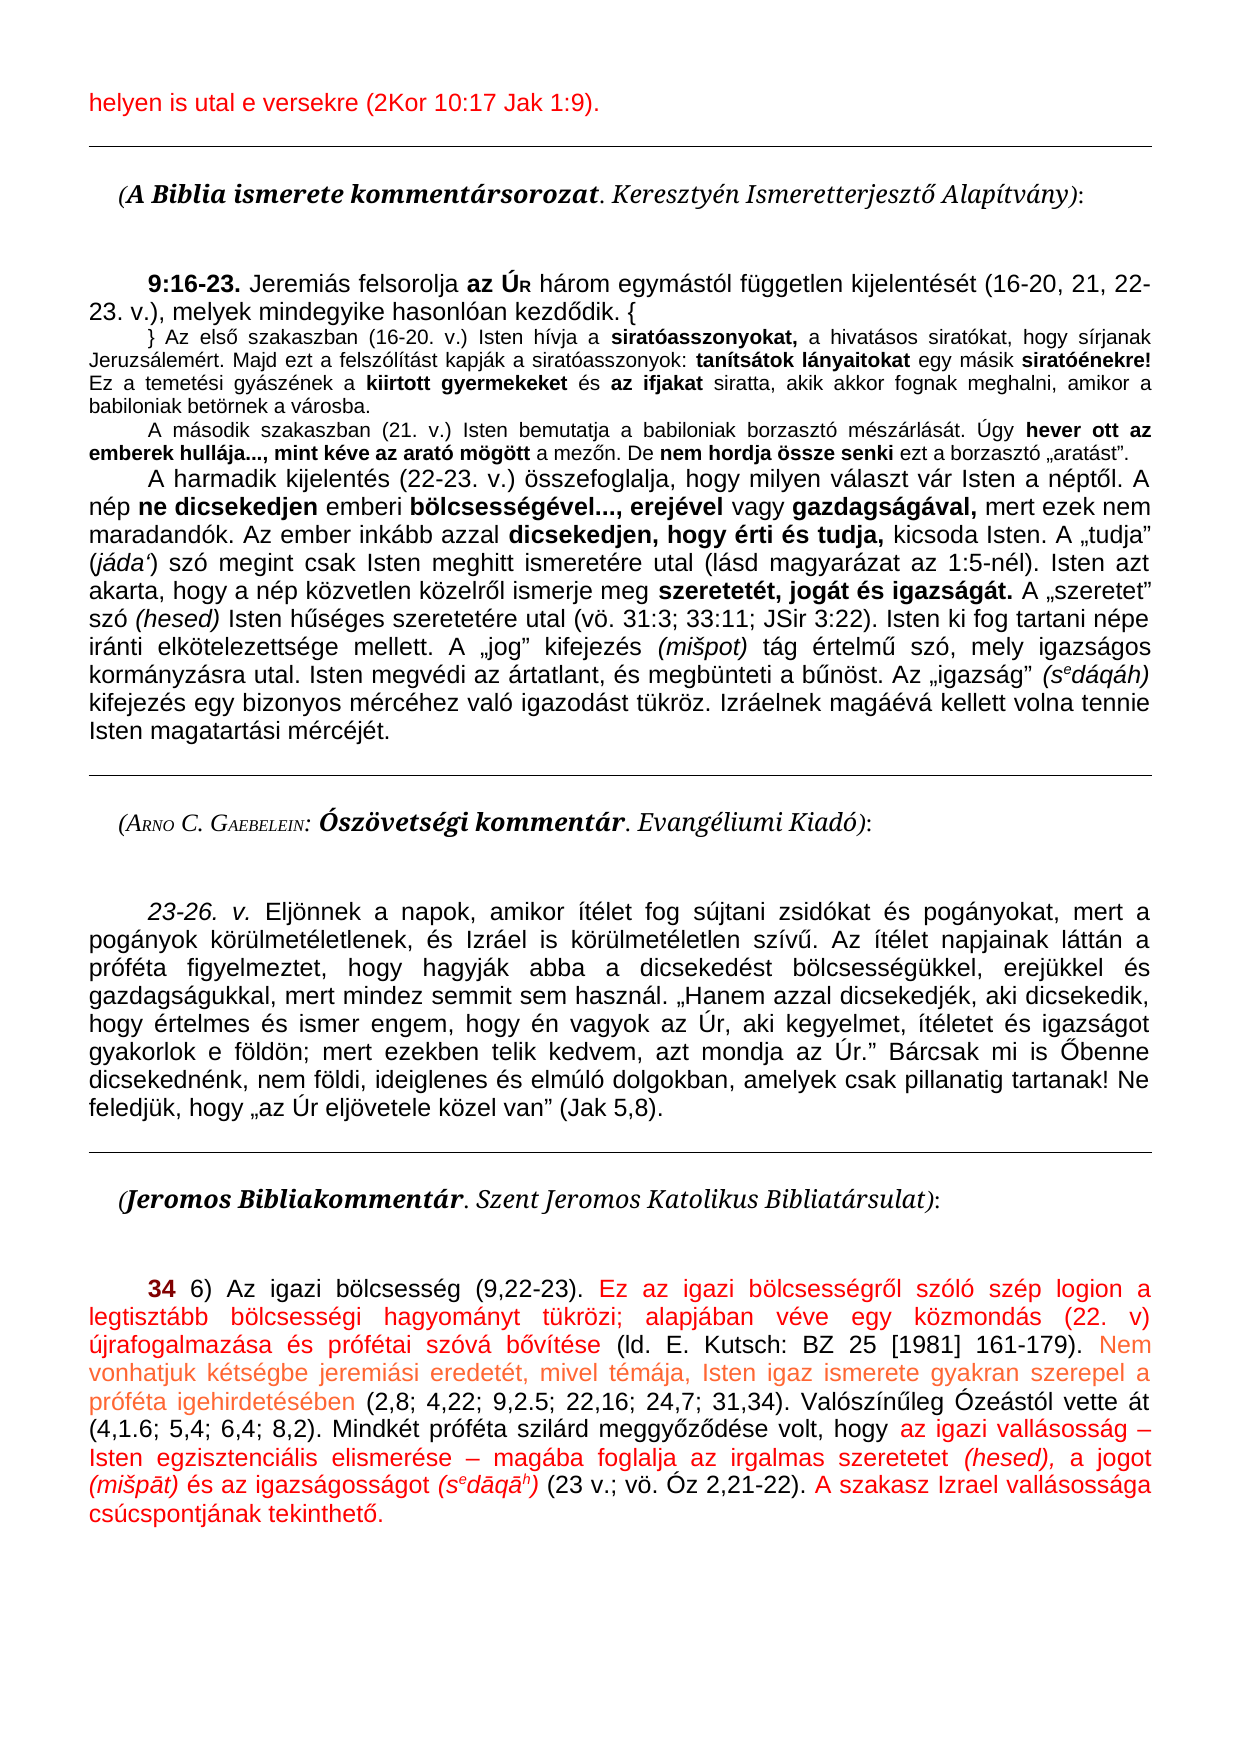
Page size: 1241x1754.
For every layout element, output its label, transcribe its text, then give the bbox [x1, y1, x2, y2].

text A második szakaszban (21. v.) Isten bemutatja a babiloniak borzasztó mészárlását. Úgy hever ott az emberek hullája..., mint kéve az arató mögött a mezőn. De nem hordja össze senki ezt a borzasztó „aratást”. [88, 418, 1152, 465]
text (Jeromos Bibliakommentár. Szent Jeromos Katolikus Bibliatársulat): [88, 1153, 1152, 1246]
text (A Biblia ismerete kommentársorozat. Keresztyén Ismeretterjesztő Alapítvány): [88, 147, 1152, 240]
text A harmadik kijelentés (22-23. v.) összefoglalja, hogy milyen választ vár Isten a néptől. A nép ne dicsekedjen emberi bölcsességével..., erejével vagy gazdagságával, mert ezek nem maradandók. Az ember inkább azzal dicsekedjen, hogy érti és tudja, kicsoda Isten. A „tudja” (jáda‘) szó megint csak Isten meghitt ismeretére utal (lásd magyarázat az 1:5-nél). Isten azt akarta, hogy a nép közvetlen közelről ismerje meg szeretetét, jogát és igazságát. A „szeretet” szó (hesed) Isten hűséges szeretetére utal (vö. 31:3; 33:11; JSir 3:22). Isten ki fog tartani népe iránti elkötelezettsége mellett. A „jog” kifejezés (mišpot) tág értelmű szó, mely igazságos kormányzásra utal. Isten megvédi az ártatlant, és megbünteti a bűnöst. Az „igazság” (sedáqáh) kifejezés egy bizonyos mércéhez való igazodást tükröz. Izráelnek magáévá kellett volna tennie Isten magatartási mércéjét. [88, 465, 1152, 745]
text 9:16-23. Jeremiás felsorolja az Úr három egymástól független kijelentését (16-20, 21, 22-23. v.), melyek mindegyike hasonlóan kezdődik. { [88, 269, 1152, 326]
text 23-26. v. Eljönnek a napok, amikor ítélet fog sújtani zsidókat és pogányokat, mert a pogányok körülmetéletlenek, és Izráel is körülmetéletlen szívű. Az ítélet napjainak láttán a próféta figyelmeztet, hogy hagyják abba a dicsekedést bölcsességükkel, erejükkel és gazdagságukkal, mert mindez semmit sem használ. „Hanem azzal dicsekedjék, aki dicsekedik, hogy értelmes és ismer engem, hogy én vagyok az Úr, aki kegyelmet, ítéletet és igazságot gyakorlok e földön; mert ezekben telik kedvem, azt mondja az Úr.” Bárcsak mi is Őbenne dicsekednénk, nem földi, ideiglenes és elmúló dolgokban, amelyek csak pillanatig tartanak! Ne feledjük, hogy „az Úr eljövetele közel van” (Jak 5,8). [88, 898, 1152, 1122]
text helyen is utal e versekre (2Kor 10:17 Jak 1:9). [88, 88, 1152, 117]
text (Arno C. Gaebelein: Ószövetségi kommentár. Evangéliumi Kiadó): [88, 776, 1152, 868]
text } Az első szakaszban (16-20. v.) Isten hívja a siratóasszonyokat, a hivatásos siratókat, hogy sírjanak Jeruzsálemért. Majd ezt a felszólítást kapják a siratóasszonyok: tanítsátok lányaitokat egy másik siratóénekre! Ez a temetési gyászének a kiirtott gyermekeket és az ifjakat siratta, akik akkor fognak meghalni, amikor a babiloniak betörnek a városba. [88, 326, 1152, 418]
text 34 6) Az igazi bölcsesség (9,22-23). Ez az igazi bölcsességről szóló szép logion a legtisztább bölcsességi hagyományt tükrözi; alapjában véve egy közmondás (22. v) újrafogalmazása és prófétai szóvá bővítése (ld. E. Kutsch: BZ 25 [1981] 161-179). Nem vonhatjuk kétségbe jeremiási eredetét, mivel témája, Isten igaz ismerete gyakran szerepel a próféta igehirdetésében (2,8; 4,22; 9,2.5; 22,16; 24,7; 31,34). Valószínűleg Ózeástól vette át (4,1.6; 5,4; 6,4; 8,2). Mindkét próféta szilárd meggyőződése volt, hogy az igazi vallásosság – Isten egzisztenciális elismerése – magába foglalja az irgalmas szeretetet (hesed), a jogot (mišpāt) és az igazságosságot (sedāqāh) (23 v.; vö. Óz 2,21-22). A szakasz Izrael vallásossága csúcspontjának tekinthető. [88, 1275, 1152, 1527]
